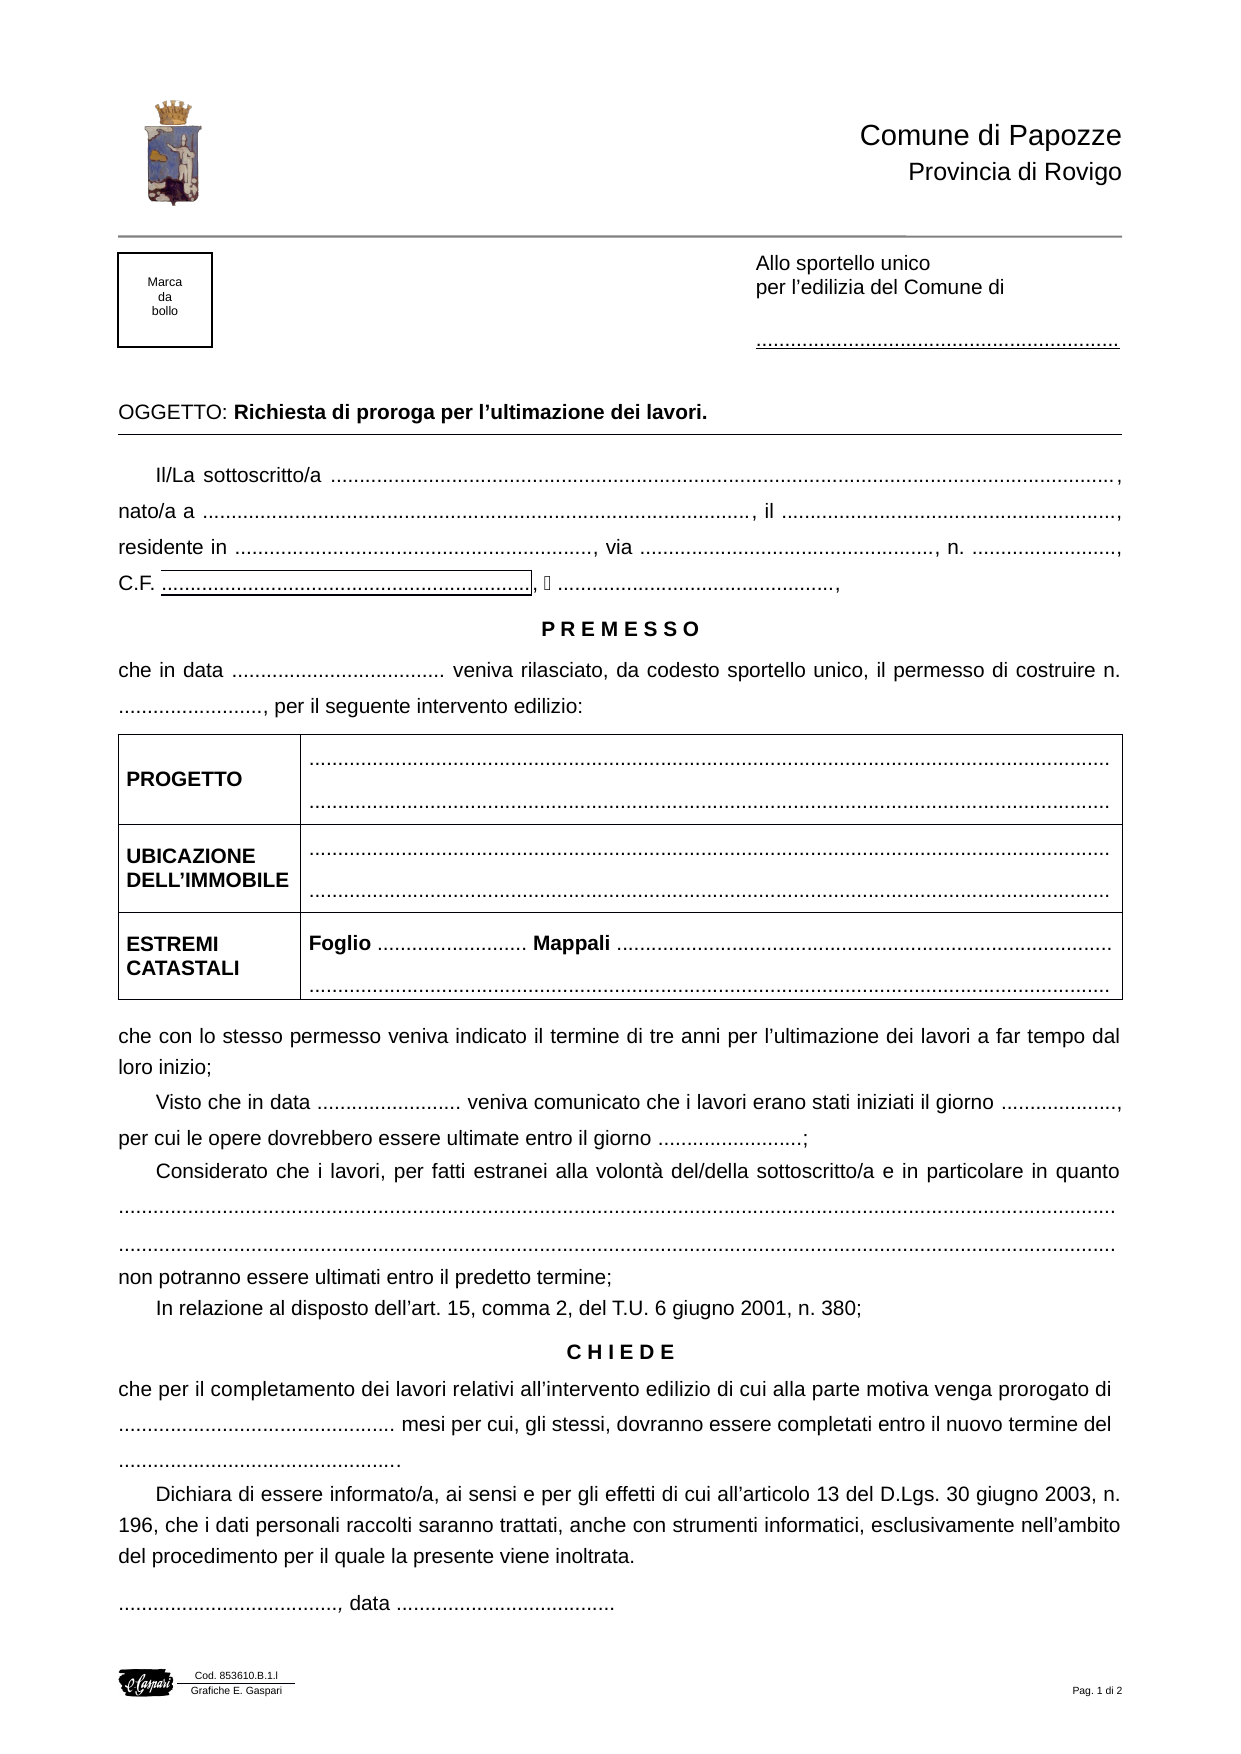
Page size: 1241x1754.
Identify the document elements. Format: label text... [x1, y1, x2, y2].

text che per il completamento dei lavori relativi all’intervento edilizio di cui alla parte motiva venga prorogato di ................................................ mesi per cui, gli stessi, dovranno essere completati entro il nuovo termine del ................................................. [118, 1377, 1122, 1473]
text per l’edilizia del Comune di [756, 275, 1122, 299]
text che con lo stesso permesso veniva indicato il termine di tre anni per l’ultimazione dei lavori a far tempo dal loro inizio; [118, 1024, 1122, 1079]
table_header PROGETTO [119, 735, 300, 824]
text Dichiara di essere informato/a, ai sensi e per gli effetti di cui all’articolo 13 del D.Lgs. 30 giugno 2003, n. 196, che i dati personali raccolti saranno trattati, anche con strumenti informatici, esclusivamente nell’ambito del procedimento per il quale la presente viene inoltrata. [118, 1482, 1122, 1568]
table_cell UBICAZIONE DELL’IMMOBILE [119, 825, 300, 912]
picture [118, 1668, 174, 1697]
subtitle P R E M E S S O [118, 617, 1122, 641]
text ............................................................................................................................................................................. [118, 1228, 1122, 1256]
text Il/La sottoscritto/a ........................................................................................................................................, nato/a a ..............................................................................................., il .........................................................., residente in .............................................................., via ..................................................., n. ........................., C.F. ................................................................,  ................................................, [118, 459, 1122, 596]
text In relazione al disposto dell’art. 15, comma 2, del T.U. 6 giugno 2001, n. 380; [118, 1296, 1122, 1320]
text Provincia di Rovigo [224, 157, 1122, 185]
picture [122, 87, 224, 219]
table_cell ESTREMI CATASTALI [119, 913, 300, 999]
table_header ........................................................................................................................................... ........................................................................................................................................... [301, 735, 1122, 824]
text OGGETTO: Richiesta di proroga per l’ultimazione dei lavori. [118, 400, 1122, 434]
text che in data ..................................... veniva rilasciato, da codesto sportello unico, il permesso di costruire n. ........................., per il seguente intervento edilizio: [118, 654, 1122, 719]
table_cell Foglio .......................... Mappali ...................................................................................... ........................................................................................................................................... [301, 913, 1122, 999]
text Comune di Papozze [224, 118, 1122, 152]
text Considerato che i lavori, per fatti estranei alla volontà del/della sottoscritto/a e in particolare in quanto ............................................................................................................................................................................. [118, 1159, 1122, 1219]
subtitle C H I E D E [118, 1340, 1122, 1364]
text non potranno essere ultimati entro il predetto termine; [118, 1265, 1122, 1289]
table_cell ........................................................................................................................................... ........................................................................................................................................... [301, 825, 1122, 912]
text Visto che in data ......................... veniva comunicato che i lavori erano stati iniziati il giorno ...................., per cui le opere dovrebbero essere ultimate entro il giorno .........................; [118, 1086, 1122, 1151]
text Allo sportello unico [756, 251, 1122, 275]
text ............................................................... [756, 323, 1122, 352]
text ......................................, data ...................................... [118, 1587, 1122, 1616]
